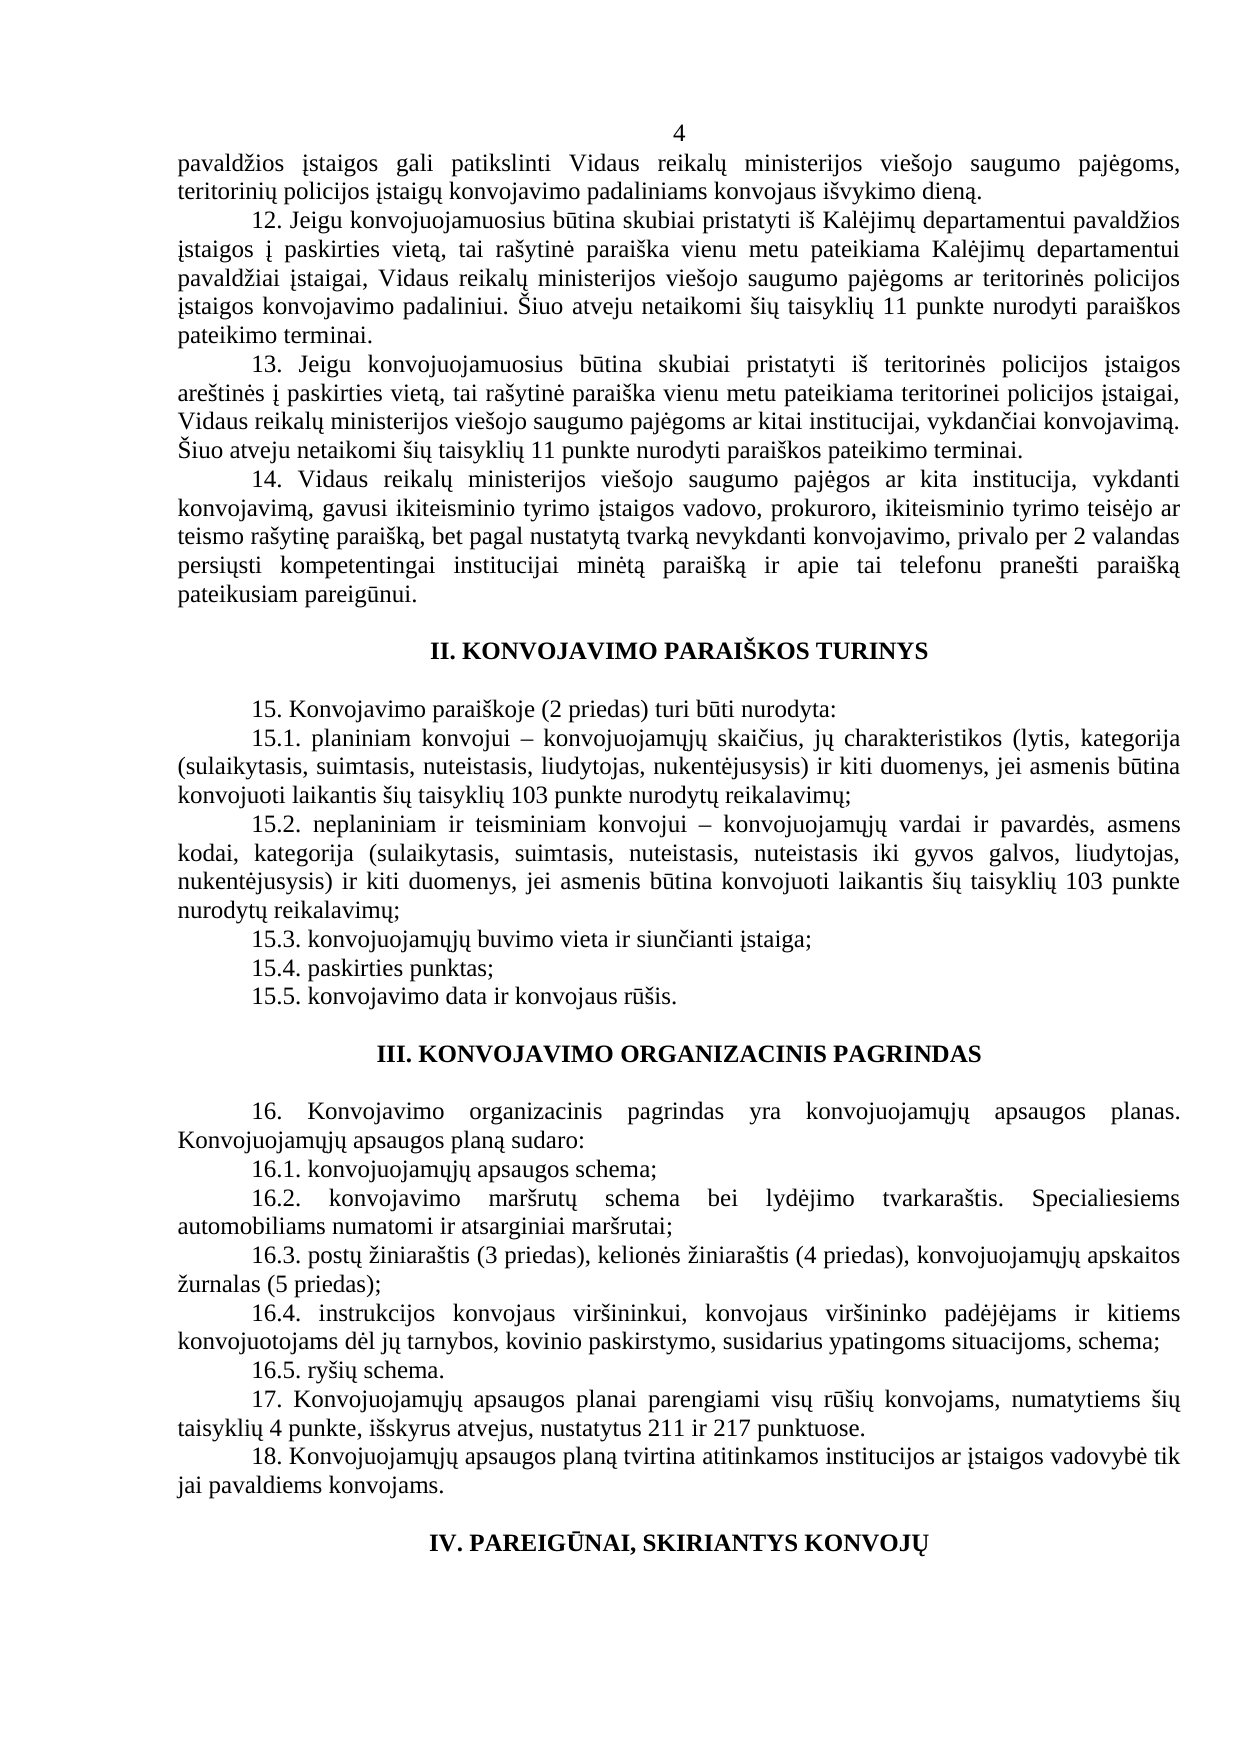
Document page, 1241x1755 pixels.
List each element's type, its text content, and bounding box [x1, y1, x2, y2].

text 16.5. ryšių schema. [177, 1355, 1181, 1384]
text 15.3. konvojuojamųjų buvimo vieta ir siunčianti įstaiga; [177, 924, 1181, 953]
text 12. Jeigu konvojuojamuosius būtina skubiai pristatyti iš Kalėjimų departamentui pavaldžios įstaigos į paskirties vietą, tai rašytinė paraiška vienu metu pateikiama Kalėjimų departamentui pavaldžiai įstaigai, Vidaus reikalų ministerijos viešojo saugumo pajėgoms ar teritorinės policijos įstaigos konvojavimo padaliniui. Šiuo atveju netaikomi šių taisyklių 11 punkte nurodyti paraiškos pateikimo terminai. [177, 205, 1181, 349]
text 16. Konvojavimo organizacinis pagrindas yra konvojuojamųjų apsaugos planas. Konvojuojamųjų apsaugos planą sudaro: [177, 1096, 1181, 1154]
text 15. Konvojavimo paraiškoje (2 priedas) turi būti nurodyta: [177, 694, 1181, 723]
text 15.1. planiniam konvojui – konvojuojamųjų skaičius, jų charakteristikos (lytis, kategorija (sulaikytasis, suimtasis, nuteistasis, liudytojas, nukentėjusysis) ir kiti duomenys, jei asmenis būtina konvojuoti laikantis šių taisyklių 103 punkte nurodytų reikalavimų; [177, 723, 1181, 809]
text 18. Konvojuojamųjų apsaugos planą tvirtina atitinkamos institucijos ar įstaigos vadovybė tik jai pavaldiems konvojams. [177, 1441, 1181, 1499]
text 16.2. konvojavimo maršrutų schema bei lydėjimo tvarkaraštis. Specialiesiems automobiliams numatomi ir atsarginiai maršrutai; [177, 1183, 1181, 1240]
text 16.1. konvojuojamųjų apsaugos schema; [177, 1154, 1181, 1183]
text 17. Konvojuojamųjų apsaugos planai parengiami visų rūšių konvojams, numatytiems šių taisyklių 4 punkte, išskyrus atvejus, nustatytus 211 ir 217 punktuose. [177, 1384, 1181, 1441]
text 16.4. instrukcijos konvojaus viršininkui, konvojaus viršininko padėjėjams ir kitiems konvojuotojams dėl jų tarnybos, kovinio paskirstymo, susidarius ypatingoms situacijoms, schema; [177, 1298, 1181, 1355]
text pavaldžios įstaigos gali patikslinti Vidaus reikalų ministerijos viešojo saugumo pajėgoms, teritorinių policijos įstaigų konvojavimo padaliniams konvojaus išvykimo dieną. [177, 148, 1181, 205]
text 14. Vidaus reikalų ministerijos viešojo saugumo pajėgos ar kita institucija, vykdanti konvojavimą, gavusi ikiteisminio tyrimo įstaigos vadovo, prokuroro, ikiteisminio tyrimo teisėjo ar teismo rašytinę paraišką, bet pagal nustatytą tvarką nevykdanti konvojavimo, privalo per 2 valandas persiųsti kompetentingai institucijai minėtą paraišką ir apie tai telefonu pranešti paraišką pateikusiam pareigūnui. [177, 464, 1181, 608]
text 15.2. neplaniniam ir teisminiam konvojui – konvojuojamųjų vardai ir pavardės, asmens kodai, kategorija (sulaikytasis, suimtasis, nuteistasis, nuteistasis iki gyvos galvos, liudytojas, nukentėjusysis) ir kiti duomenys, jei asmenis būtina konvojuoti laikantis šių taisyklių 103 punkte nurodytų reikalavimų; [177, 809, 1181, 924]
text 15.4. paskirties punktas; [177, 953, 1181, 981]
text III. KONVOJAVIMO ORGANIZACINIS PAGRINDAS [177, 1039, 1181, 1068]
text 16.3. postų žiniaraštis (3 priedas), kelionės žiniaraštis (4 priedas), konvojuojamųjų apskaitos žurnalas (5 priedas); [177, 1240, 1181, 1298]
text IV. PAREIGŪNAI, SKIRIANTYS KONVOJŲ [177, 1528, 1181, 1556]
text 15.5. konvojavimo data ir konvojaus rūšis. [177, 981, 1181, 1010]
text II. KONVOJAVIMO PARAIŠKOS TURINYS [177, 636, 1181, 665]
text 13. Jeigu konvojuojamuosius būtina skubiai pristatyti iš teritorinės policijos įstaigos areštinės į paskirties vietą, tai rašytinė paraiška vienu metu pateikiama teritorinei policijos įstaigai, Vidaus reikalų ministerijos viešojo saugumo pajėgoms ar kitai institucijai, vykdančiai konvojavimą. Šiuo atveju netaikomi šių taisyklių 11 punkte nurodyti paraiškos pateikimo terminai. [177, 349, 1181, 464]
